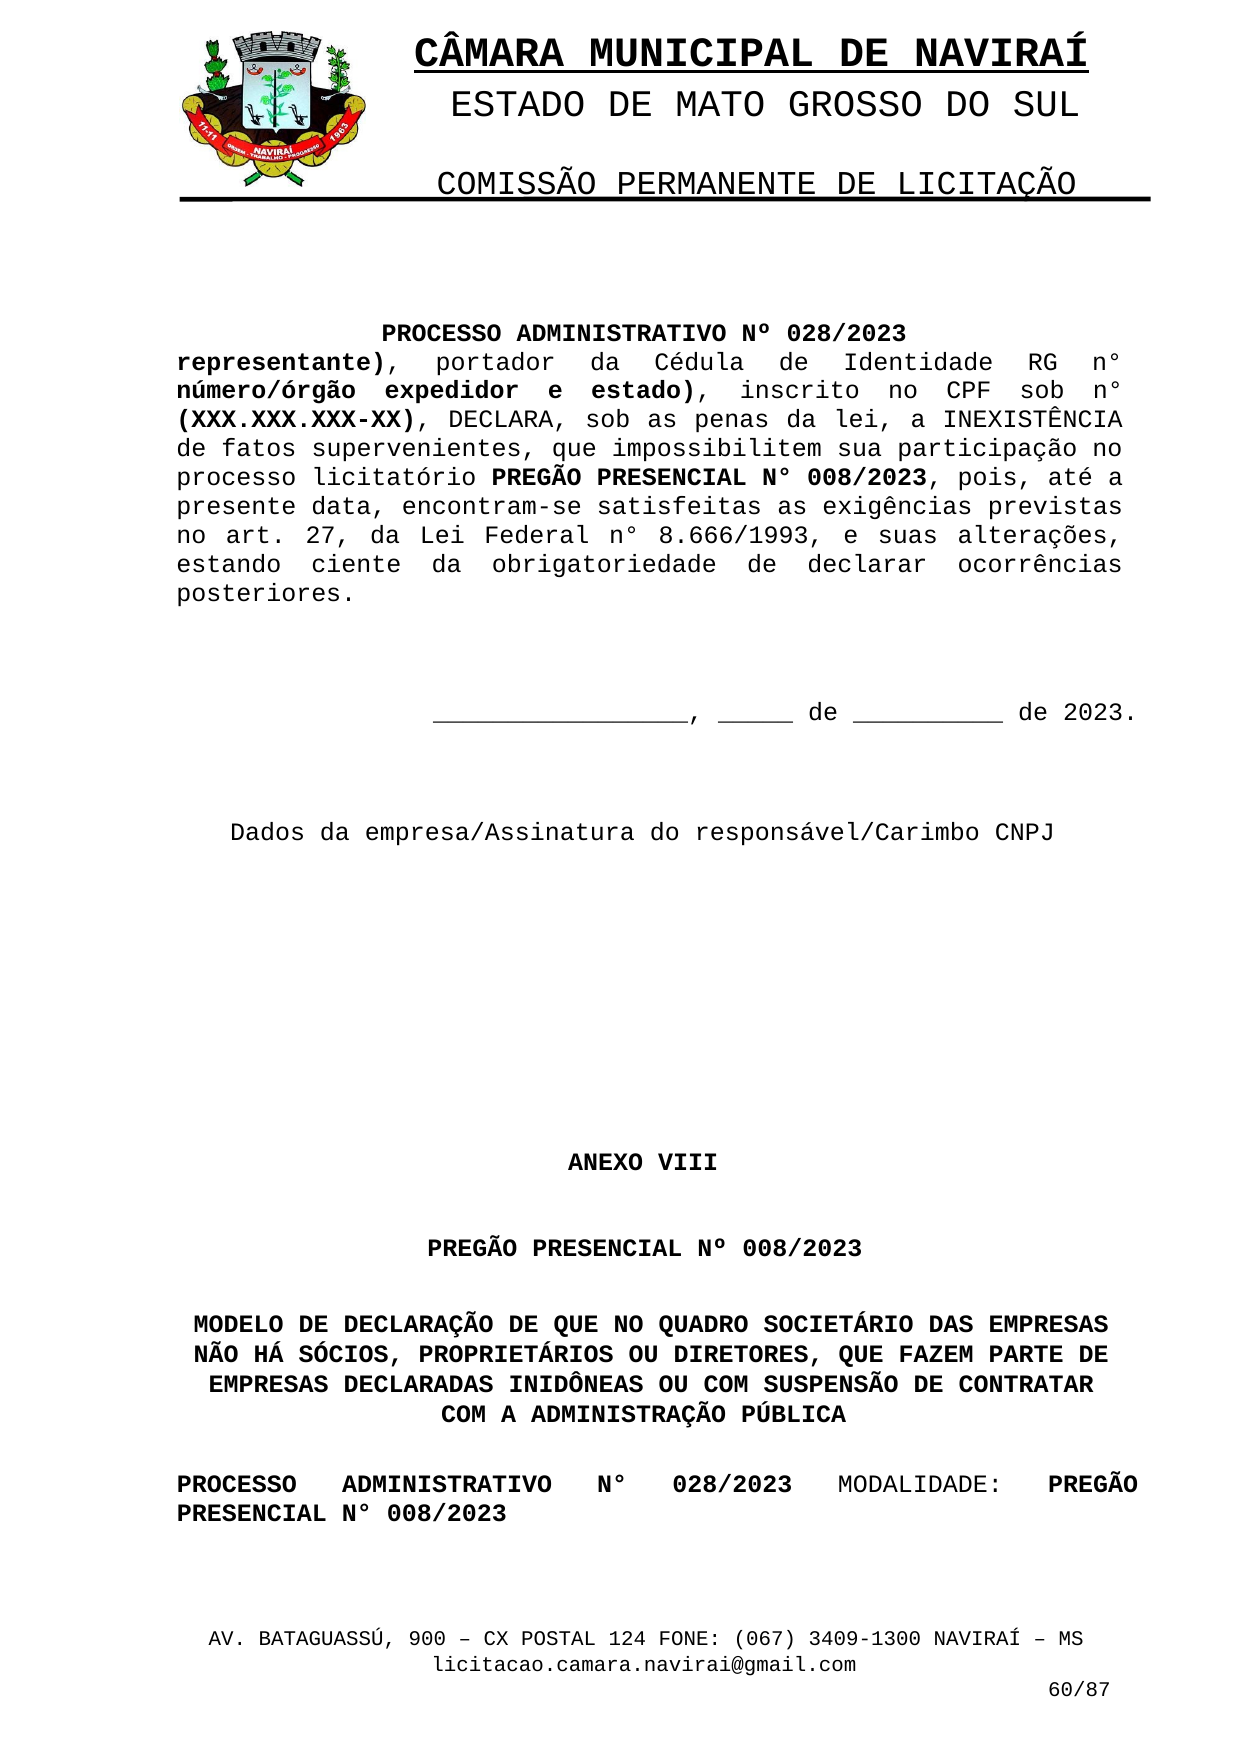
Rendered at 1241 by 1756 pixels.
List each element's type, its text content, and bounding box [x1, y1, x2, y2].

text Dados da empresa/Assinatura do responsável/Carimbo CNPJ [177, 819, 1122, 848]
text ANEXO VIII [181, 1149, 1120, 1178]
text PREGÃO PRESENCIAL Nº 008/2023 [181, 1236, 1123, 1264]
subtitle PROCESSO ADMINISTRATIVO N° 028/2023 MODALIDADE: PREGÃO PRESENCIAL N° 008/2023 [177, 1472, 1138, 1529]
text MODELO DE DECLARAÇÃO DE QUE NO QUADRO SOCIETÁRIO DAS EMPRESAS NÃO HÁ SÓCIOS, PROPRIETÁRIOS OU DIRETORES, QUE FAZEM PARTE DE EMPRESAS DECLARADAS INIDÔNEAS OU COM SUSPENSÃO DE CONTRATAR COM A ADMINISTRAÇÃO PÚBLICA [181, 1311, 1121, 1430]
text _________________, _____ de __________ de 2023. [419, 699, 1138, 728]
text representante), portador da Cédula de Identidade RG n° número/órgão expedidor e estado), inscrito no CPF sob n° (XXX.XXX.XXX-XX), DECLARA, sob as penas da lei, a INEXISTÊNCIA de fatos supervenientes, que impossibilitem sua participação no processo licitatório PREGÃO PRESENCIAL N° 008/2023, pois, até a presente data, encontram-se satisfeitas as exigências previstas no art. 27, da Lei Federal n° 8.666/1993, e suas alterações, estando ciente da obrigatoriedade de declarar ocorrências posteriores. [176, 349, 1123, 608]
